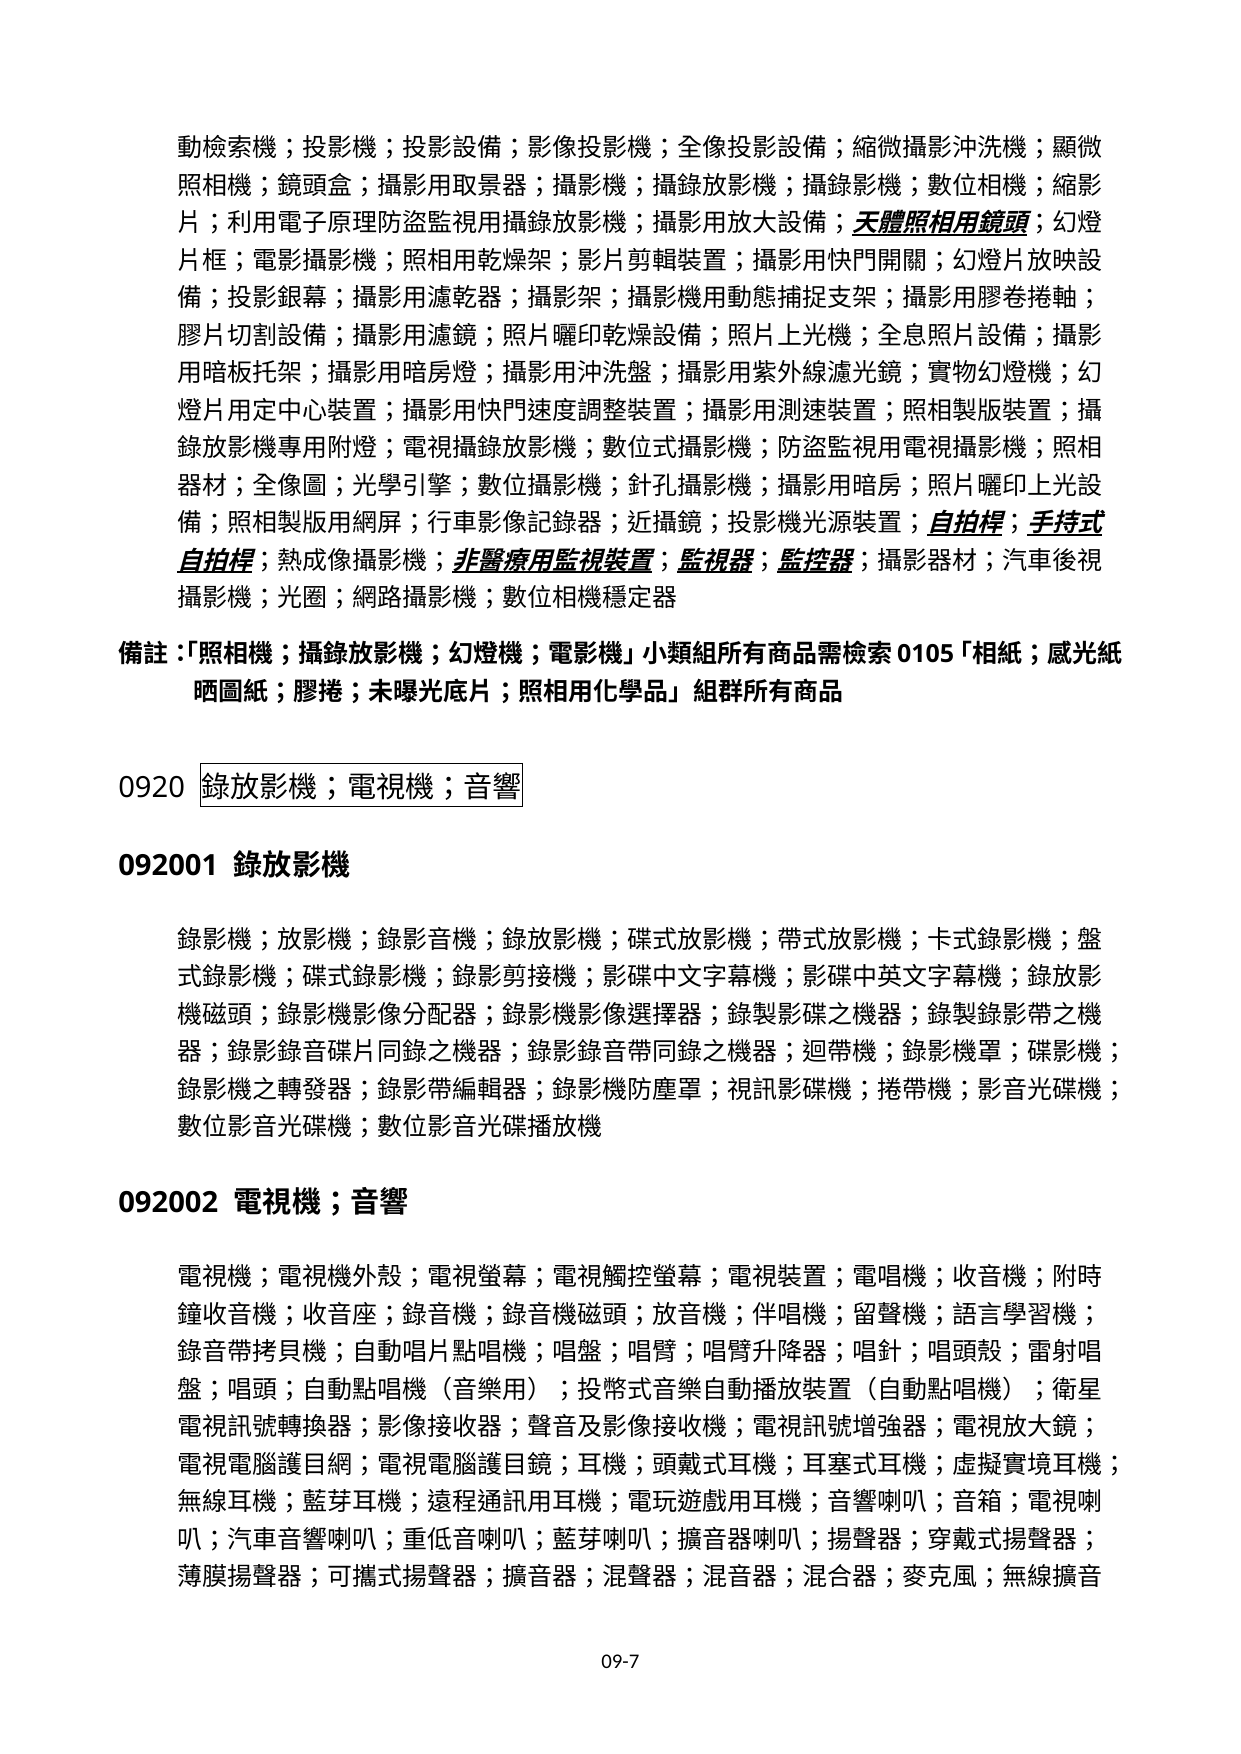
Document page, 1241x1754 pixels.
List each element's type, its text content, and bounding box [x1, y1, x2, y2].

text 動檢索機；投影機；投影設備；影像投影機；全像投影設備；縮微攝影沖洗機；顯微照相機；鏡頭盒；攝影用取景器；攝影機；攝錄放影機；攝錄影機；數位相機；縮影片；利用電子原理防盜監視用攝錄放影機；攝影用放大設備；天體照相用鏡頭；幻燈片框；電影攝影機；照相用乾燥架；影片剪輯裝置；攝影用快門開關；幻燈片放映設備；投影銀幕；攝影用濾乾器；攝影架；攝影機用動態捕捉支架；攝影用膠卷捲軸；膠片切割設備；攝影用濾鏡；照片曬印乾燥設備；照片上光機；全息照片設備；攝影用暗板托架；攝影用暗房燈；攝影用沖洗盤；攝影用紫外線濾光鏡；實物幻燈機；幻燈片用定中心裝置；攝影用快門速度調整裝置；攝影用測速裝置；照相製版裝置；攝錄放影機專用附燈；電視攝錄放影機；數位式攝影機；防盜監視用電視攝影機；照相器材；全像圖；光學引擎；數位攝影機；針孔攝影機；攝影用暗房；照片曬印上光設備；照相製版用網屏；行車影像記錄器；近攝鏡；投影機光源裝置；自拍桿；手持式自拍桿；熱成像攝影機；非醫療用監視裝置；監視器；監控器；攝影器材；汽車後視攝影機；光圈；網路攝影機；數位相機穩定器 [177, 127, 1122, 614]
text 備註：「照相機；攝錄放影機；幻燈機；電影機」小類組所有商品需檢索0105「相紙；感光紙；晒圖紙；膠捲；未曝光底片；照相用化學品」組群所有商品 [118, 633, 1122, 708]
text 錄放影機；電視機；音響 [201, 764, 522, 806]
text [523, 764, 1122, 806]
text 092002 電視機；音響 [118, 1162, 1122, 1237]
text 電視機；電視機外殼；電視螢幕；電視觸控螢幕；電視裝置；電唱機；收音機；附時鐘收音機；收音座；錄音機；錄音機磁頭；放音機；伴唱機；留聲機；語言學習機；錄音帶拷貝機；自動唱片點唱機；唱盤；唱臂；唱臂升降器；唱針；唱頭殼；雷射唱盤；唱頭；自動點唱機（音樂用）；投幣式音樂自動播放裝置（自動點唱機）；衛星電視訊號轉換器；影像接收器；聲音及影像接收機；電視訊號增強器；電視放大鏡；電視電腦護目網；電視電腦護目鏡；耳機；頭戴式耳機；耳塞式耳機；虛擬實境耳機；無線耳機；藍芽耳機；遠程通訊用耳機；電玩遊戲用耳機；音響喇叭；音箱；電視喇叭；汽車音響喇叭；重低音喇叭；藍芽喇叭；擴音器喇叭；揚聲器；穿戴式揚聲器；薄膜揚聲器；可攜式揚聲器；擴音器；混聲器；混音器；混合器；麥克風；無線擴音麥克風；微音器；調諧器；擴大器；衛星低雜音擴大器；低雜音放大器；電子迴音產生器；錄音座；揚聲器箱；音響外殼；放音機座；卡式錄放音座；麥克風架；卡式錄音機底座；喊話器；衛星電視接收機；頭戴收話器；卡式收放音機；卡式收錄音機；收錄音機外殼；音響；汽車音響；投影電視機；錄放音機；攜帶式錄放音機；混合放大器；影像分割器；影像放大器；衛星轉播機；電視選台器；衛星電視解擾頻器；影音選擇器；麥克風保護套；收音機防塵罩；電唱機防塵罩；錄音機防塵罩；環繞音效處理器；來客報知機；雷射唱機；激發潛能調頻機；眼鏡型立體影像接收器；數位音訊合成器；聲音訊號處理器；電腦喇叭；放大器；前置放大器；手提式收錄音機；隨身式放音機；液晶電視；聲導管；傳聲筒；聲振動膜；口述聽寫機；影音接收機；聲音傳送裝置；聲音傳送器具；影像傳送器具；聲音記錄器具；影像記錄器具；聲音複製器具；影像複製器具；唱機唱針更換裝置；電腦自動點唱機；唱機速度調整裝置；唱片清潔設備；唸佛機；視聽教學儀器；隨選視訊盒；ＭＰ３播放機；攜帶式媒體播放器；電漿電視；錄音筆；雷射唱片播放機；等化器；數位相框；交通工具用收音機；視訊螢幕；閉路電視監視器；閉路電視監視器專用之腳架；資料提示機；講詞提示器；多功能數位傳輸機；嬰兒監視器；嬰兒影像監視器；液晶電視專用壁掛架；家庭劇院裝置；樂器用電氣和電子效果裝置；均衡器（聲音設備）；調音裝置；非醫療用監視裝置；監視器；監控器；電吉他用哇音踏板；吉他效果踏板；耳機用耳罩套；點讀筆；錄音裝置；網路電視；多媒體播放器；智慧音箱；智慧喇叭；導覽機；家庭自動化中心；智慧家庭中心；視訊混音台 [177, 1256, 1122, 1594]
text 092001 錄放影機 [118, 825, 1122, 900]
text 0920 [118, 764, 200, 806]
text 錄影機；放影機；錄影音機；錄放影機；碟式放影機；帶式放影機；卡式錄影機；盤式錄影機；碟式錄影機；錄影剪接機；影碟中文字幕機；影碟中英文字幕機；錄放影機磁頭；錄影機影像分配器；錄影機影像選擇器；錄製影碟之機器；錄製錄影帶之機器；錄影錄音碟片同錄之機器；錄影錄音帶同錄之機器；迴帶機；錄影機罩；碟影機；錄影機之轉發器；錄影帶編輯器；錄影機防塵罩；視訊影碟機；捲帶機；影音光碟機；數位影音光碟機；數位影音光碟播放機 [177, 919, 1122, 1144]
